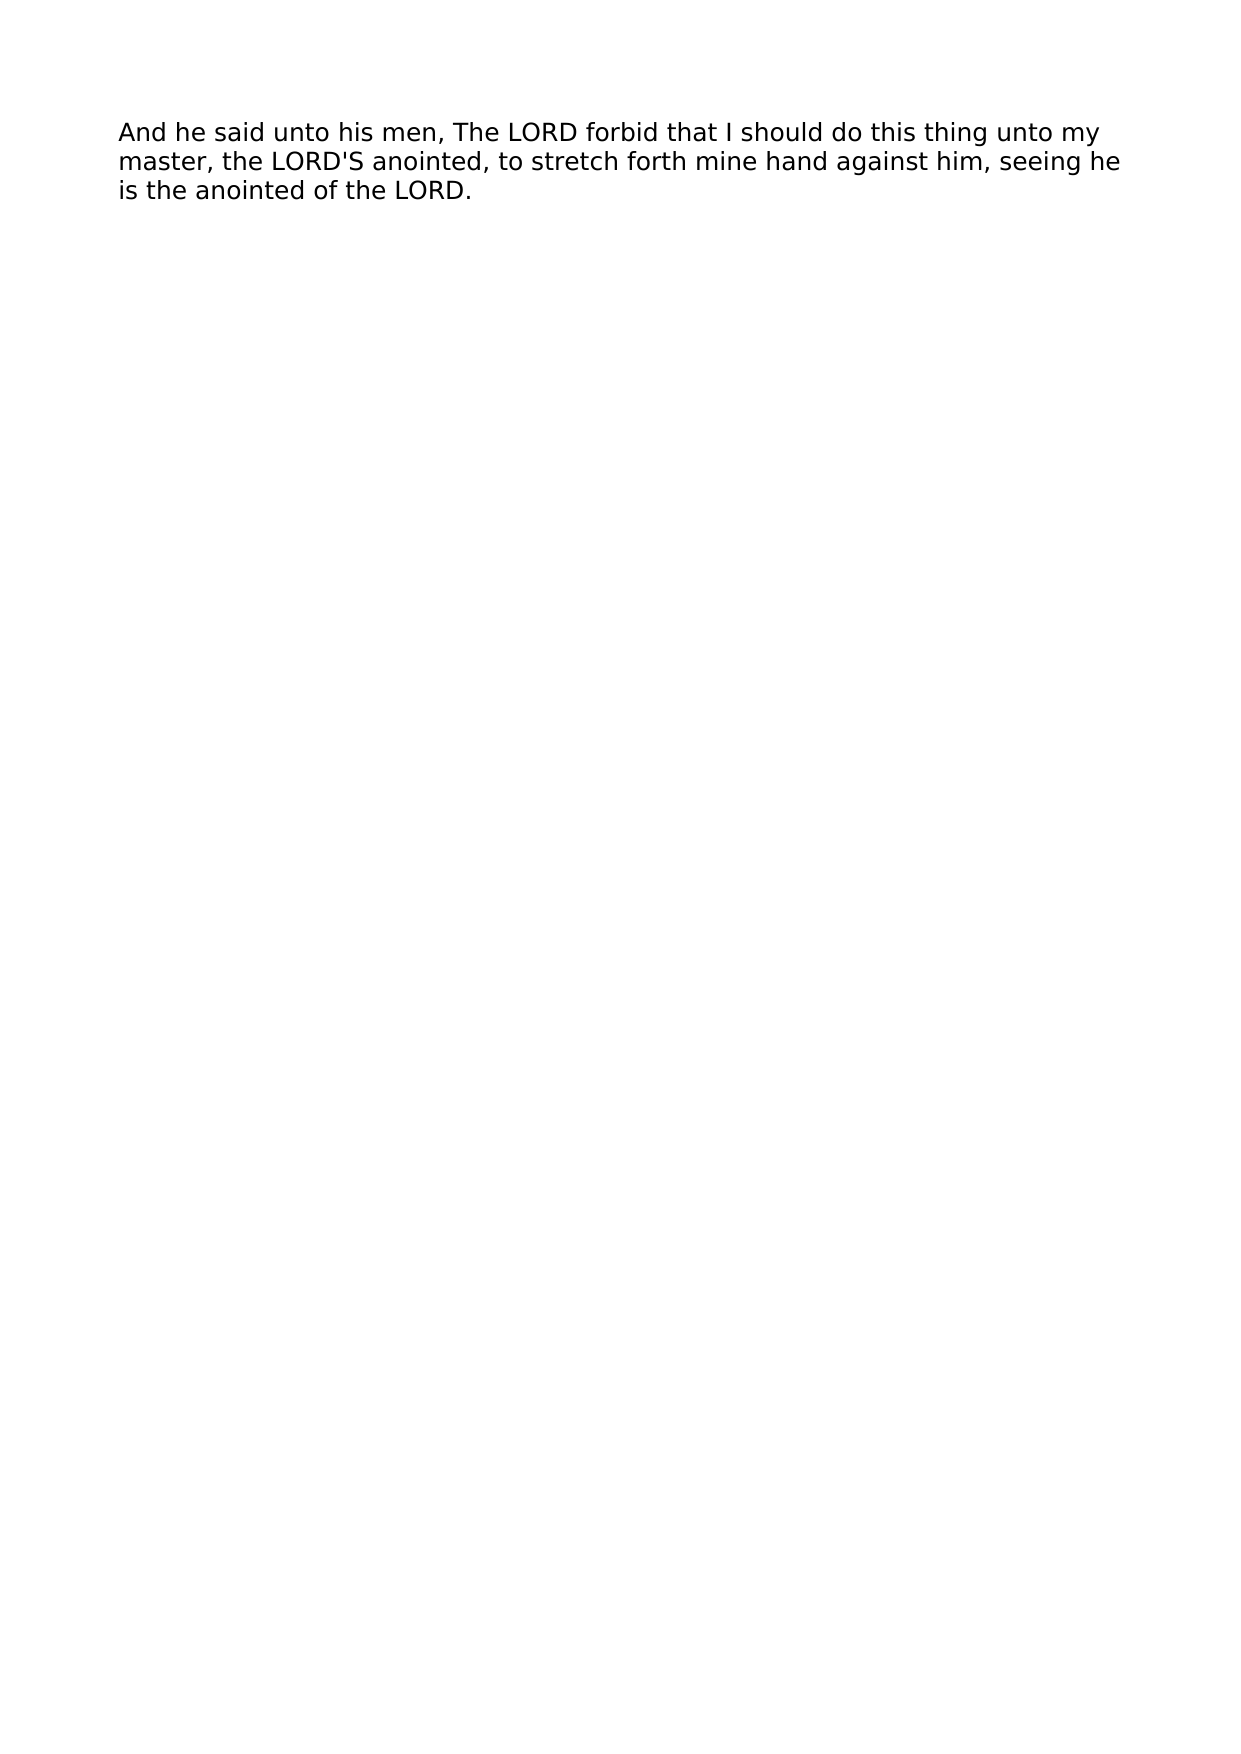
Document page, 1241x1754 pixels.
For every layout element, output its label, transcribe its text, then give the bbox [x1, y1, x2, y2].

text And he said unto his men, The LORD forbid that I should do this thing unto my master, the LORD'S anointed, to stretch forth mine hand against him, seeing he is the anointed of the LORD. [118, 118, 1122, 206]
